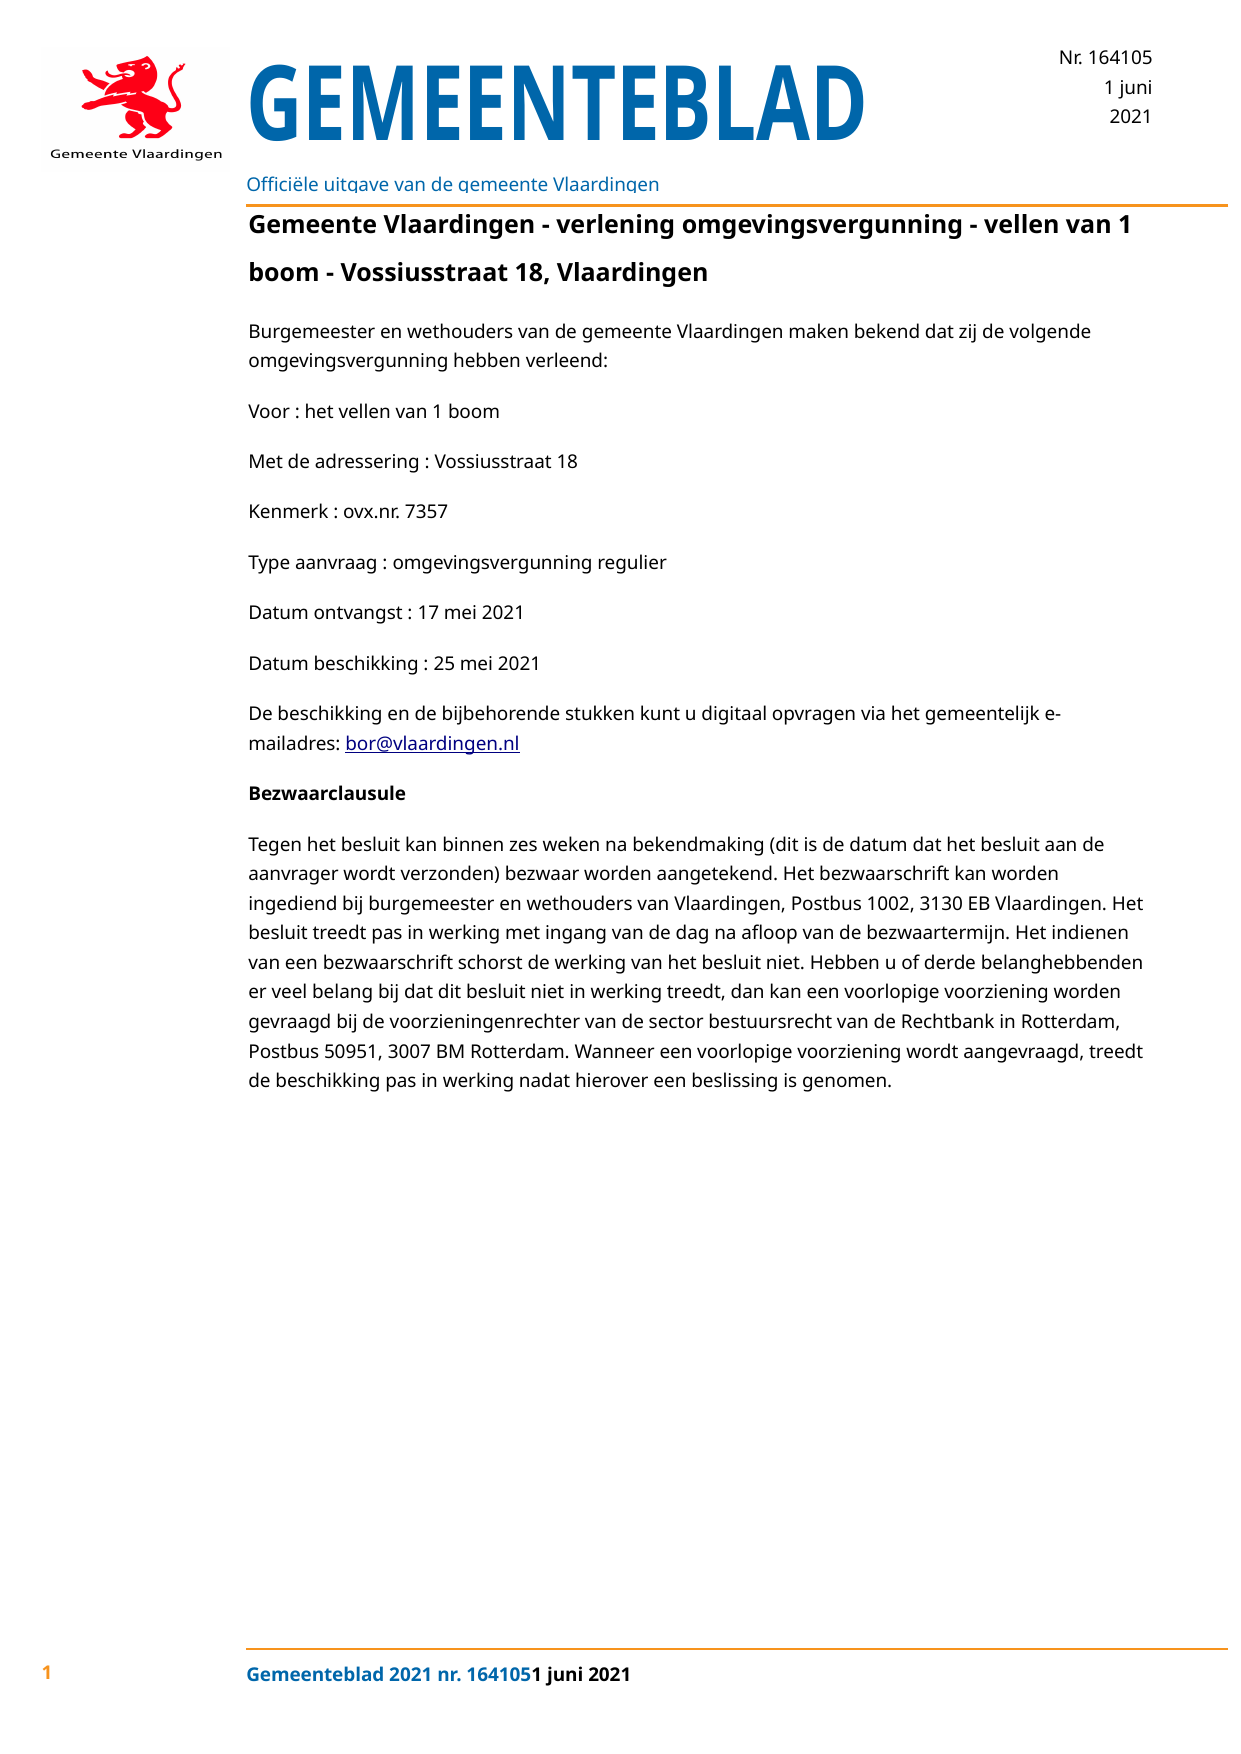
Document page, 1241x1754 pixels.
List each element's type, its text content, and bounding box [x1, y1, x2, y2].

picture [41, 47, 231, 172]
text Burgemeester en wethouders van de gemeente Vlaardingen maken bekend dat zij de volgende omgevingsvergunning hebben verleend: [248, 318, 1152, 373]
text Met de adressering : Vossiusstraat 18 [248, 448, 1152, 474]
text Type aanvraag : omgevingsvergunning regulier [248, 549, 1152, 575]
text Bezwaarclausule [248, 780, 1152, 806]
text Datum beschikking : 25 mei 2021 [248, 650, 1152, 676]
text Voor : het vellen van 1 boom [248, 398, 1152, 424]
text Datum ontvangst : 17 mei 2021 [248, 599, 1152, 625]
text De beschikking en de bijbehorende stukken kunt u digitaal opvragen via het gemeentelijk e-mailadres: bor@vlaardingen.nl [248, 700, 1152, 756]
text Kenmerk : ovx.nr. 7357 [248, 499, 1152, 524]
text Gemeente Vlaardingen - verlening omgevingsvergunning - vellen van 1 boom - Vossiusstraat 18, Vlaardingen [248, 207, 1152, 288]
text Tegen het besluit kan binnen zes weken na bekendmaking (dit is de datum dat het besluit aan de aanvrager wordt verzonden) bezwaar worden aangetekend. Het bezwaarschrift kan worden ingediend bij burgemeester en wethouders van Vlaardingen, Postbus 1002, 3130 EB Vlaardingen. Het besluit treedt pas in werking met ingang van de dag na afloop van de bezwaartermijn. Het indienen van een bezwaarschrift schorst de werking van het besluit niet. Hebben u of derde belanghebbenden er veel belang bij dat dit besluit niet in werking treedt, dan kan een voorlopige voorziening worden gevraagd bij de voorzieningenrechter van de sector bestuursrecht van de Rechtbank in Rotterdam, Postbus 50951, 3007 BM Rotterdam. Wanneer een voorlopige voorziening wordt aangevraagd, treedt de beschikking pas in werking nadat hierover een beslissing is genomen. [248, 831, 1152, 1093]
